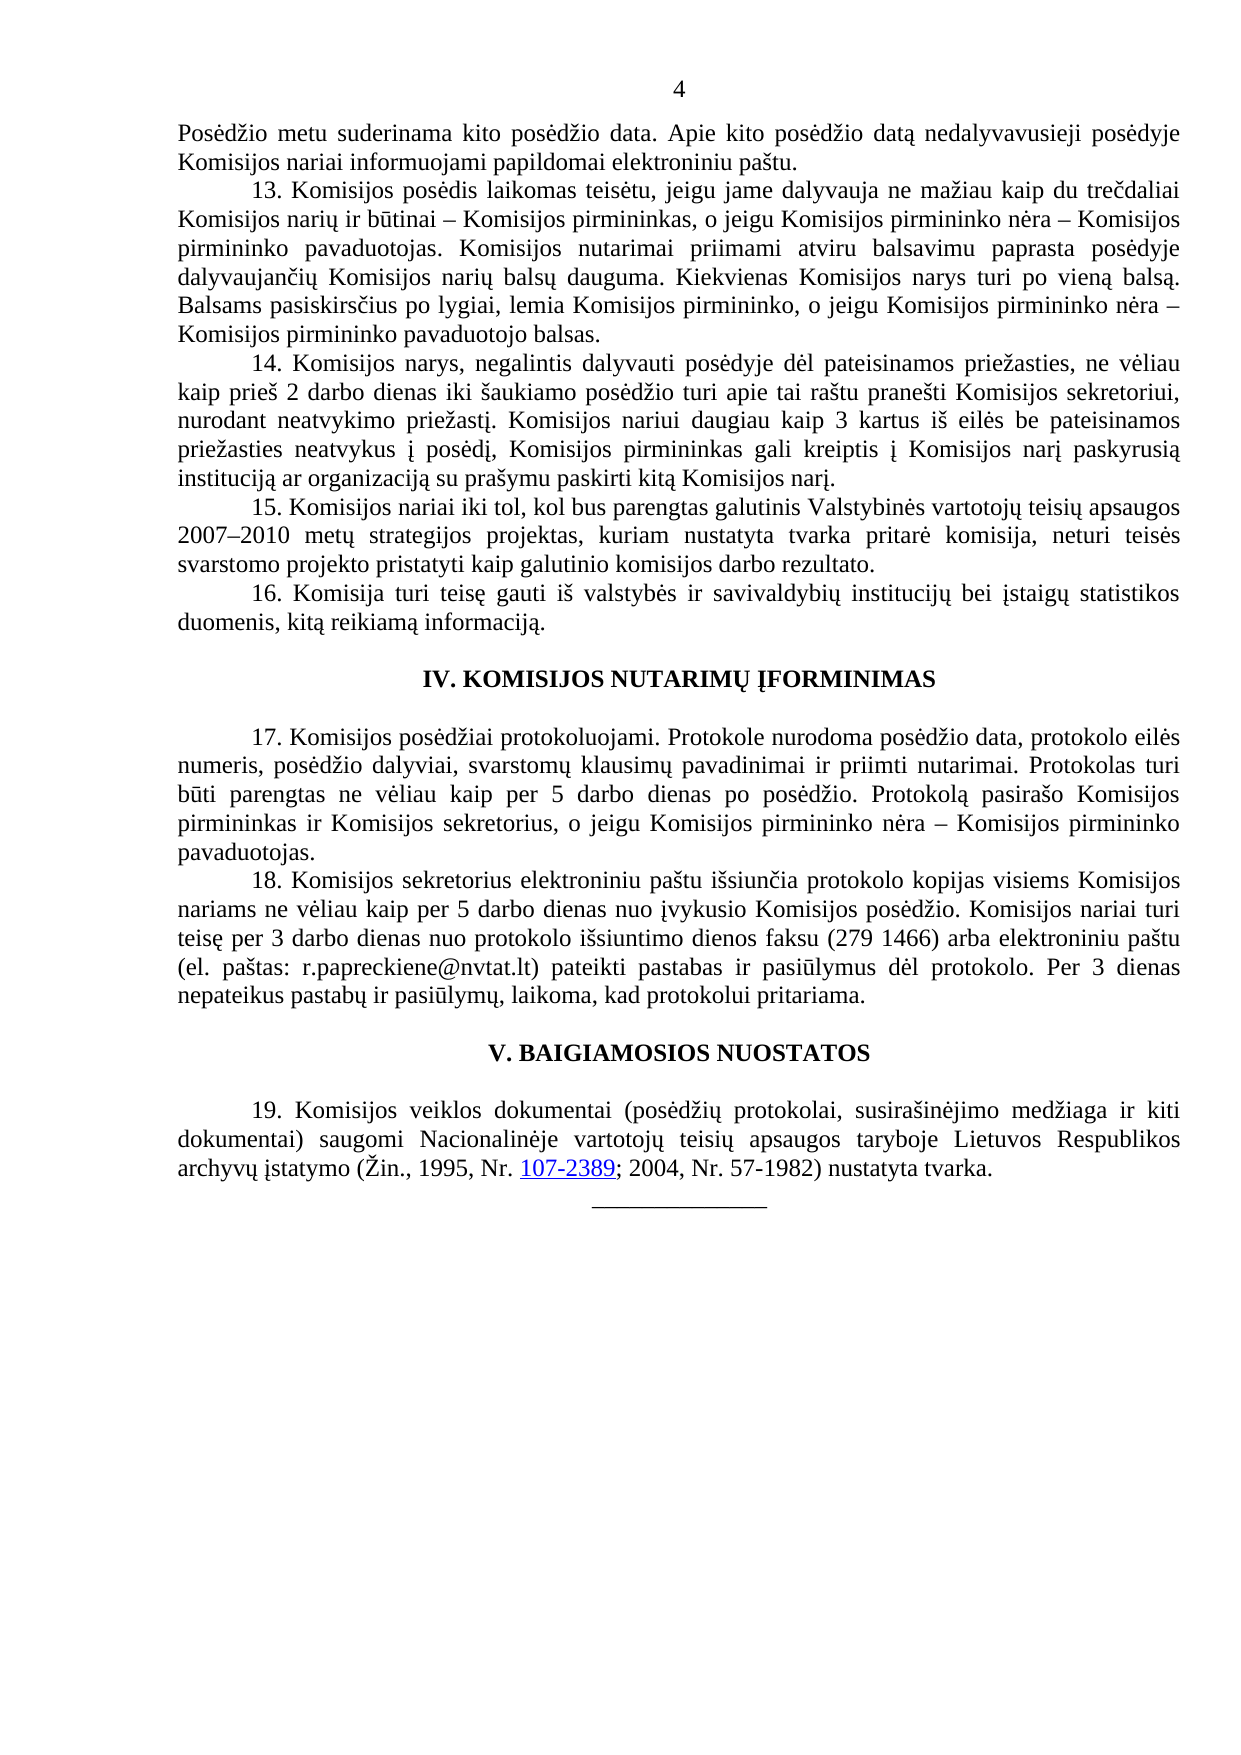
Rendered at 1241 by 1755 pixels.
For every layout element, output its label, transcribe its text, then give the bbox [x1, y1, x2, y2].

text IV. KOMISIJOS NUTARIMŲ ĮFORMINIMAS [177, 664, 1181, 693]
text 19. Komisijos veiklos dokumentai (posėdžių protokolai, susirašinėjimo medžiaga ir kiti dokumentai) saugomi Nacionalinėje vartotojų teisių apsaugos taryboje Lietuvos Respublikos archyvų įstatymo (Žin., 1995, Nr. 107-2389; 2004, Nr. 57-1982) nustatyta tvarka. [177, 1096, 1181, 1182]
text 17. Komisijos posėdžiai protokoluojami. Protokole nurodoma posėdžio data, protokolo eilės numeris, posėdžio dalyviai, svarstomų klausimų pavadinimai ir priimti nutarimai. Protokolas turi būti parengtas ne vėliau kaip per 5 darbo dienas po posėdžio. Protokolą pasirašo Komisijos pirmininkas ir Komisijos sekretorius, o jeigu Komisijos pirmininko nėra – Komisijos pirmininko pavaduotojas. [177, 722, 1181, 866]
text ______________ [177, 1182, 1181, 1211]
text V. BAIGIAMOSIOS NUOSTATOS [177, 1038, 1181, 1067]
text 18. Komisijos sekretorius elektroniniu paštu išsiunčia protokolo kopijas visiems Komisijos nariams ne vėliau kaip per 5 darbo dienas nuo įvykusio Komisijos posėdžio. Komisijos nariai turi teisę per 3 darbo dienas nuo protokolo išsiuntimo dienos faksu (279 1466) arba elektroniniu paštu (el. paštas: r.papreckiene@nvtat.lt) pateikti pastabas ir pasiūlymus dėl protokolo. Per 3 dienas nepateikus pastabų ir pasiūlymų, laikoma, kad protokolui pritariama. [177, 866, 1181, 1009]
text 15. Komisijos nariai iki tol, kol bus parengtas galutinis Valstybinės vartotojų teisių apsaugos 2007–2010 metų strategijos projektas, kuriam nustatyta tvarka pritarė komisija, neturi teisės svarstomo projekto pristatyti kaip galutinio komisijos darbo rezultato. [177, 492, 1181, 578]
text 14. Komisijos narys, negalintis dalyvauti posėdyje dėl pateisinamos priežasties, ne vėliau kaip prieš 2 darbo dienas iki šaukiamo posėdžio turi apie tai raštu pranešti Komisijos sekretoriui, nurodant neatvykimo priežastį. Komisijos nariui daugiau kaip 3 kartus iš eilės be pateisinamos priežasties neatvykus į posėdį, Komisijos pirmininkas gali kreiptis į Komisijos narį paskyrusią instituciją ar organizaciją su prašymu paskirti kitą Komisijos narį. [177, 348, 1181, 492]
text 16. Komisija turi teisę gauti iš valstybės ir savivaldybių institucijų bei įstaigų statistikos duomenis, kitą reikiamą informaciją. [177, 578, 1181, 636]
text 13. Komisijos posėdis laikomas teisėtu, jeigu jame dalyvauja ne mažiau kaip du trečdaliai Komisijos narių ir būtinai – Komisijos pirmininkas, o jeigu Komisijos pirmininko nėra – Komisijos pirmininko pavaduotojas. Komisijos nutarimai priimami atviru balsavimu paprasta posėdyje dalyvaujančių Komisijos narių balsų dauguma. Kiekvienas Komisijos narys turi po vieną balsą. Balsams pasiskirsčius po lygiai, lemia Komisijos pirmininko, o jeigu Komisijos pirmininko nėra – Komisijos pirmininko pavaduotojo balsas. [177, 176, 1181, 348]
text Posėdžio metu suderinama kito posėdžio data. Apie kito posėdžio datą nedalyvavusieji posėdyje Komisijos nariai informuojami papildomai elektroniniu paštu. [177, 118, 1181, 176]
